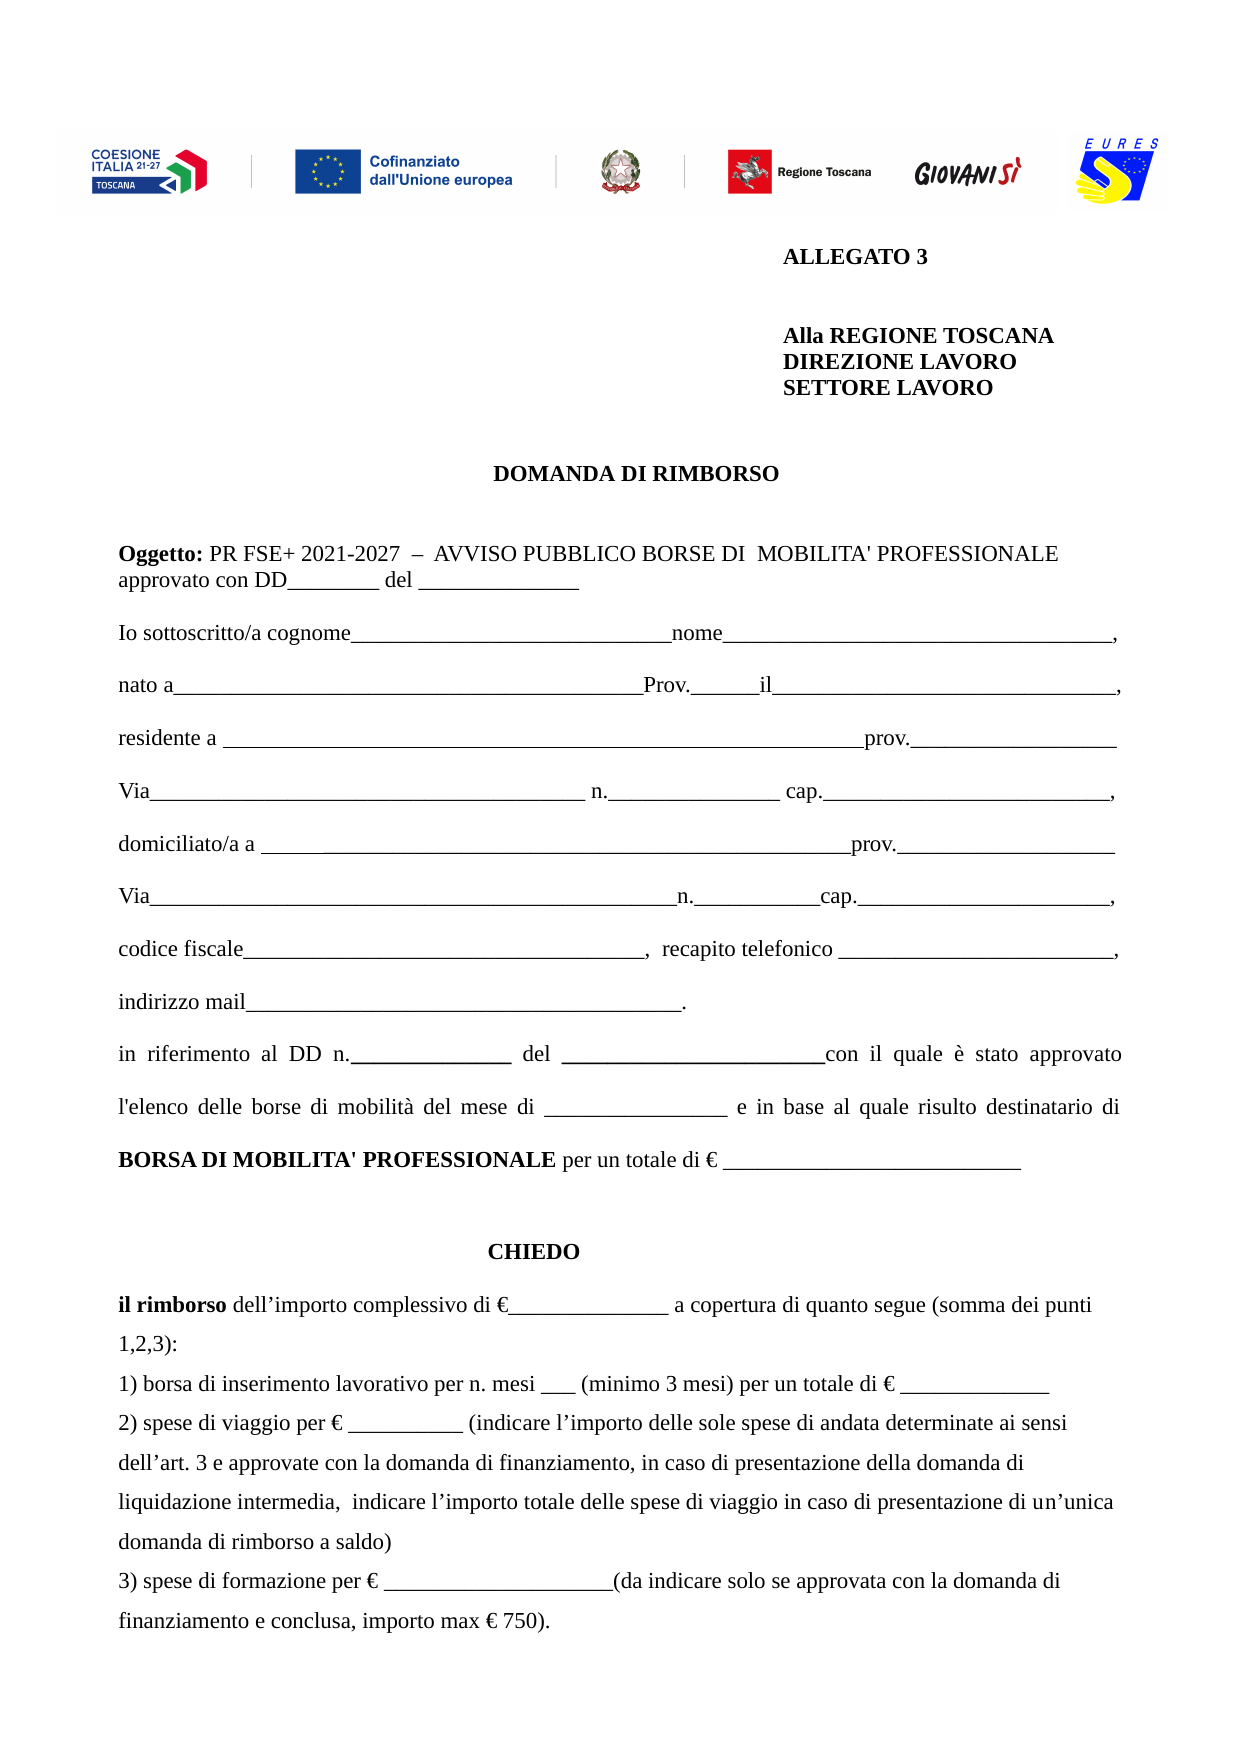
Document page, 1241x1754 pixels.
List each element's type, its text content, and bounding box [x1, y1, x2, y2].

picture [1065, 131, 1169, 211]
text nato a_________________________________________Prov.______il______________________________, [118, 672, 1122, 698]
text Oggetto: PR FSE+ 2021-2027 – AVVISO PUBBLICO BORSE DI MOBILITA' PROFESSIONALE approvato con DD________ del ______________ [118, 540, 1122, 592]
text Via______________________________________________n.___________cap.______________________, [118, 882, 1122, 909]
text domiciliato/a a ______________________________________________prov.___________________ [118, 830, 1122, 856]
text 3) spese di formazione per € ____________________(da indicare solo se approvata con la domanda di finanziamento e conclusa, importo max € 750). [118, 1567, 1122, 1633]
text CHIEDO [118, 1238, 1122, 1264]
text in riferimento al DD n.______________ del _______________________con il quale è stato approvato l'elenco delle borse di mobilità del mese di ________________ e in base al quale risulto destinatario di BORSA DI MOBILITA' PROFESSIONALE per un totale di € __________________________ [118, 1041, 1122, 1172]
text 1) borsa di inserimento lavorativo per n. mesi ___ (minimo 3 mesi) per un totale di € _____________ [118, 1370, 1122, 1396]
text indirizzo mail______________________________________. [118, 988, 1122, 1014]
text Via______________________________________ n._______________ cap._________________________, [118, 777, 1122, 803]
text residente a prov.__________________ [118, 724, 1122, 751]
text DIREZIONE LAVORO [118, 348, 1122, 374]
picture [54, 129, 1059, 214]
text ALLEGATO 3 [118, 243, 1122, 269]
text DOMANDA DI RIMBORSO [118, 458, 1122, 487]
text Io sottoscritto/a cognome____________________________nome__________________________________, [118, 619, 1122, 645]
text Alla REGIONE TOSCANA [118, 322, 1122, 348]
text SETTORE LAVORO [118, 374, 1122, 401]
text 2) spese di viaggio per € __________ (indicare l’importo delle sole spese di andata determinate ai sensi dell’art. 3 e approvate con la domanda di finanziamento, in caso di presentazione della domanda di liquidazione intermedia, indicare l’importo totale delle spese di viaggio in caso di presentazione di un’unica domanda di rimborso a saldo) [118, 1409, 1122, 1554]
text codice fiscale___________________________________, recapito telefonico ________________________, [118, 935, 1122, 961]
text il rimborso dell’importo complessivo di €______________ a copertura di quanto segue (somma dei punti 1,2,3): [118, 1291, 1122, 1357]
